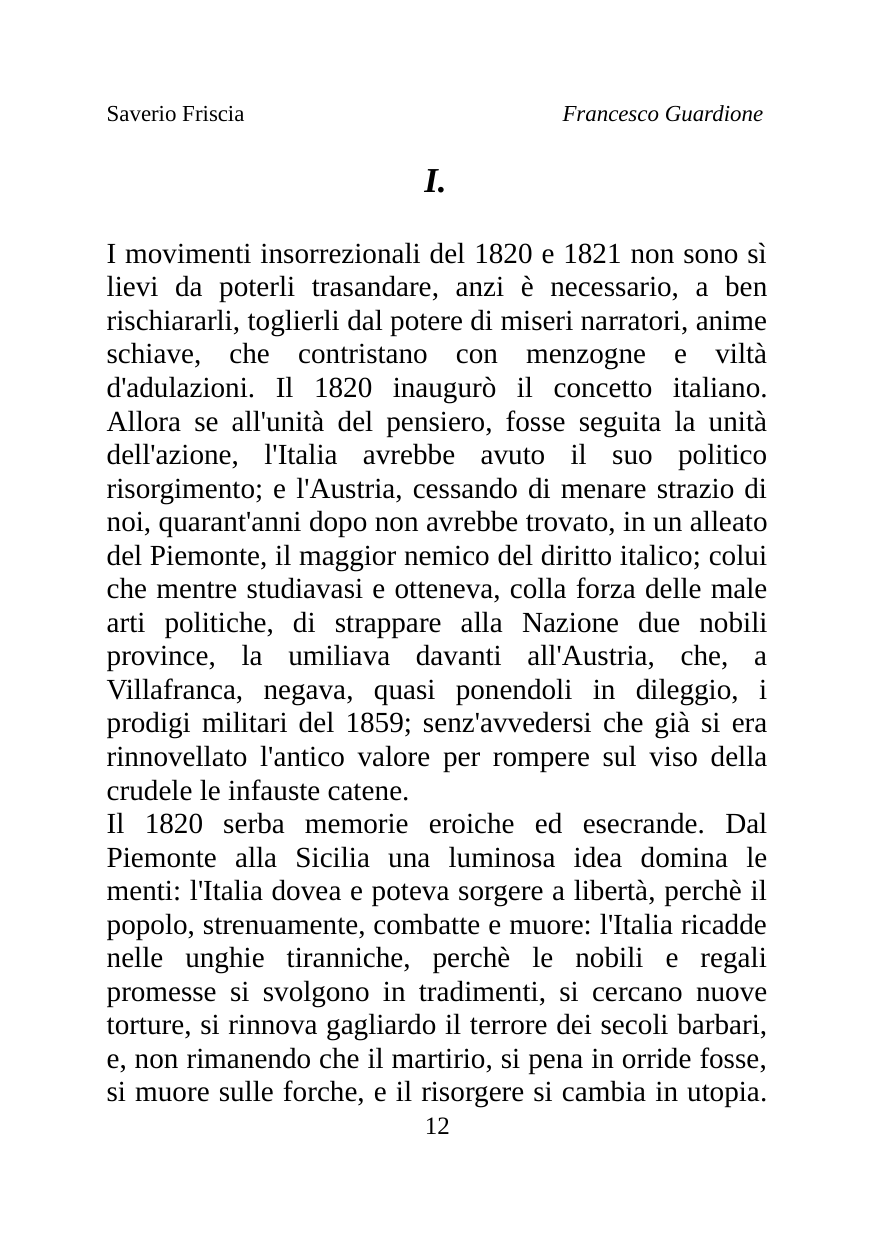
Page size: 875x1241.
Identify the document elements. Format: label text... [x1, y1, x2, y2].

text I movimenti insorrezionali del 1820 e 1821 non sono sì lievi da poterli trasandare, anzi è necessario, a ben rischiararli, toglierli dal potere di miseri narratori, anime schiave, che contristano con menzogne e viltà d'adulazioni. Il 1820 inaugurò il concetto italiano. Allora se all'unità del pensiero, fosse seguita la unità dell'azione, l'Italia avrebbe avuto il suo politico risorgimento; e l'Austria, cessando di menare strazio di noi, quarant'anni dopo non avrebbe trovato, in un alleato del Piemonte, il maggior nemico del diritto italico; colui che mentre studiavasi e otteneva, colla forza delle male arti politiche, di strappare alla Nazione due nobili province, la umiliava davanti all'Austria, che, a Villafranca, negava, quasi ponendoli in dileggio, i prodigi militari del 1859; senz'avvedersi che già si era rinnovellato l'antico valore per rompere sul viso della crudele le infauste catene. [106, 236, 768, 806]
text Il 1820 serba memorie eroiche ed esecrande. Dal Piemonte alla Sicilia una luminosa idea domina le menti: l'Italia dovea e poteva sorgere a libertà, perchè il popolo, strenuamente, combatte e muore: l'Italia ricadde nelle unghie tiranniche, perchè le nobili e regali promesse si svolgono in tradimenti, si cercano nuove torture, si rinnova gagliardo il terrore dei secoli barbari, e, non rimanendo che il martirio, si pena in orride fosse, si muore sulle forche, e il risorgere si cambia in utopia. [106, 806, 768, 1108]
subtitle I. [106, 160, 768, 201]
